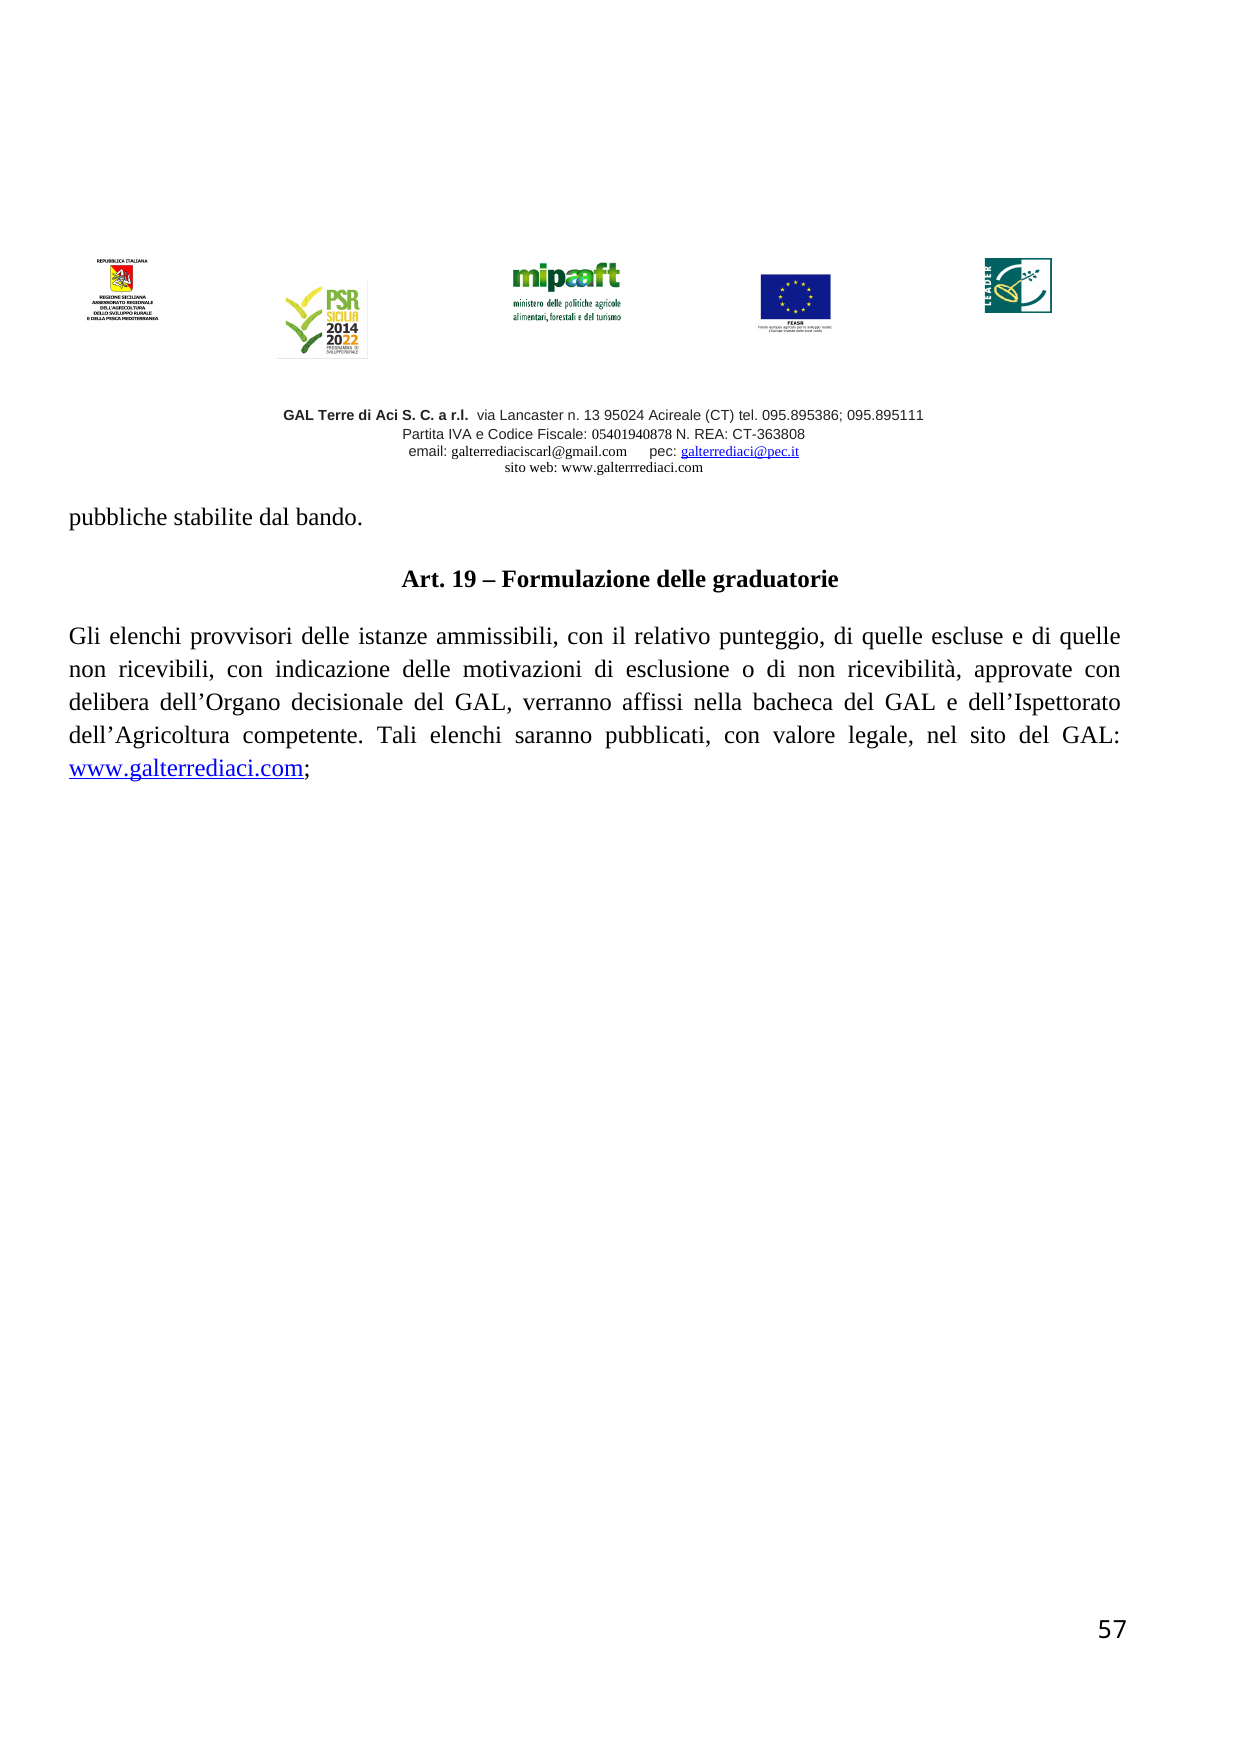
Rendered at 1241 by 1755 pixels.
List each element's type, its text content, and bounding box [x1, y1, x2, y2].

text Gli elenchi provvisori delle istanze ammissibili, con il relativo punteggio, di quelle escluse e di quelle non ricevibili, con indicazione delle motivazioni di esclusione o di non ricevibilità, approvate con delibera dell’Organo decisionale del GAL, verranno affissi nella bacheca del GAL e dell’Ispettorato dell’Agricoltura competente. Tali elenchi saranno pubblicati, con valore legale, nel sito del GAL: www.galterrediaci.com; [69, 621, 1122, 782]
text pubbliche stabilite dal bando. [69, 502, 1123, 531]
subtitle Art. 19 – Formulazione delle graduatorie [257, 564, 983, 592]
